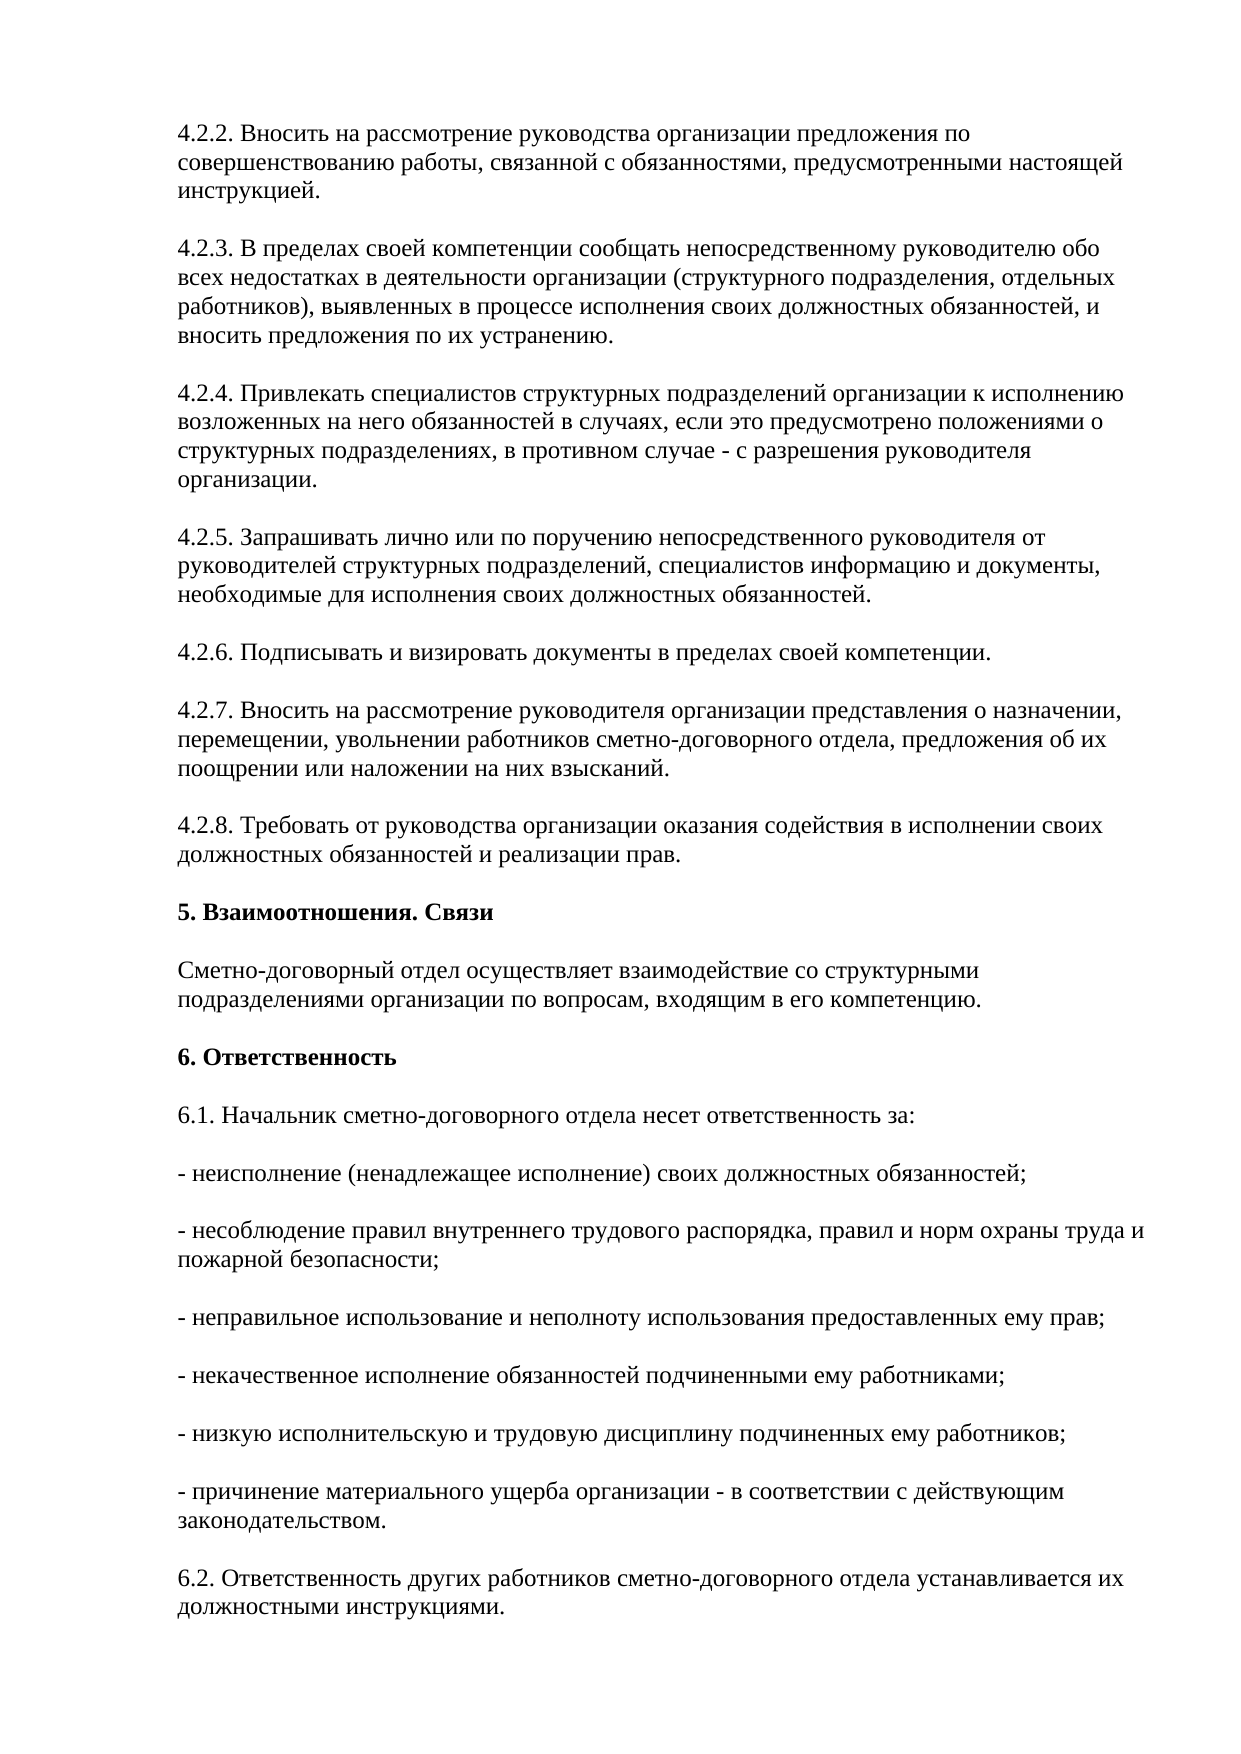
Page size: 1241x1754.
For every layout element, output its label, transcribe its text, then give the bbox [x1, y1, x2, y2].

text 4.2.5. Запрашивать лично или по поручению непосредственного руководителя от руководителей структурных подразделений, специалистов информацию и документы, необходимые для исполнения своих должностных обязанностей. [177, 522, 1152, 608]
text - некачественное исполнение обязанностей подчиненными ему работниками; [177, 1360, 1152, 1389]
text 6.1. Начальник сметно-договорного отдела несет ответственность за: [177, 1100, 1152, 1128]
text 4.2.4. Привлекать специалистов структурных подразделений организации к исполнению возложенных на него обязанностей в случаях, если это предусмотрено положениями о структурных подразделениях, в противном случае - с разрешения руководителя организации. [177, 378, 1152, 493]
text Сметно-договорный отдел осуществляет взаимодействие со структурными подразделениями организации по вопросам, входящим в его компетенцию. [177, 955, 1152, 1013]
text 6.2. Ответственность других работников сметно-договорного отдела устанавливается их должностными инструкциями. [177, 1563, 1152, 1620]
text 4.2.7. Вносить на рассмотрение руководителя организации представления о назначении, перемещении, увольнении работников сметно-договорного отдела, предложения об их поощрении или наложении на них взысканий. [177, 695, 1152, 781]
text 6. Ответственность [177, 1042, 1152, 1071]
text - неисполнение (ненадлежащее исполнение) своих должностных обязанностей; [177, 1158, 1152, 1186]
text - низкую исполнительскую и трудовую дисциплину подчиненных ему работников; [177, 1418, 1152, 1447]
text 5. Взаимоотношения. Связи [177, 897, 1152, 926]
text 4.2.6. Подписывать и визировать документы в пределах своей компетенции. [177, 637, 1152, 666]
text 4.2.2. Вносить на рассмотрение руководства организации предложения по совершенствованию работы, связанной с обязанностями, предусмотренными настоящей инструкцией. [177, 118, 1152, 204]
text - несоблюдение правил внутреннего трудового распорядка, правил и норм охраны труда и пожарной безопасности; [177, 1216, 1152, 1273]
text - причинение материального ущерба организации - в соответствии с действующим законодательством. [177, 1476, 1152, 1533]
text - неправильное использование и неполноту использования предоставленных ему прав; [177, 1302, 1152, 1331]
text 4.2.3. В пределах своей компетенции сообщать непосредственному руководителю обо всех недостатках в деятельности организации (структурного подразделения, отдельных работников), выявленных в процессе исполнения своих должностных обязанностей, и вносить предложения по их устранению. [177, 233, 1152, 348]
text 4.2.8. Требовать от руководства организации оказания содействия в исполнении своих должностных обязанностей и реализации прав. [177, 811, 1152, 868]
